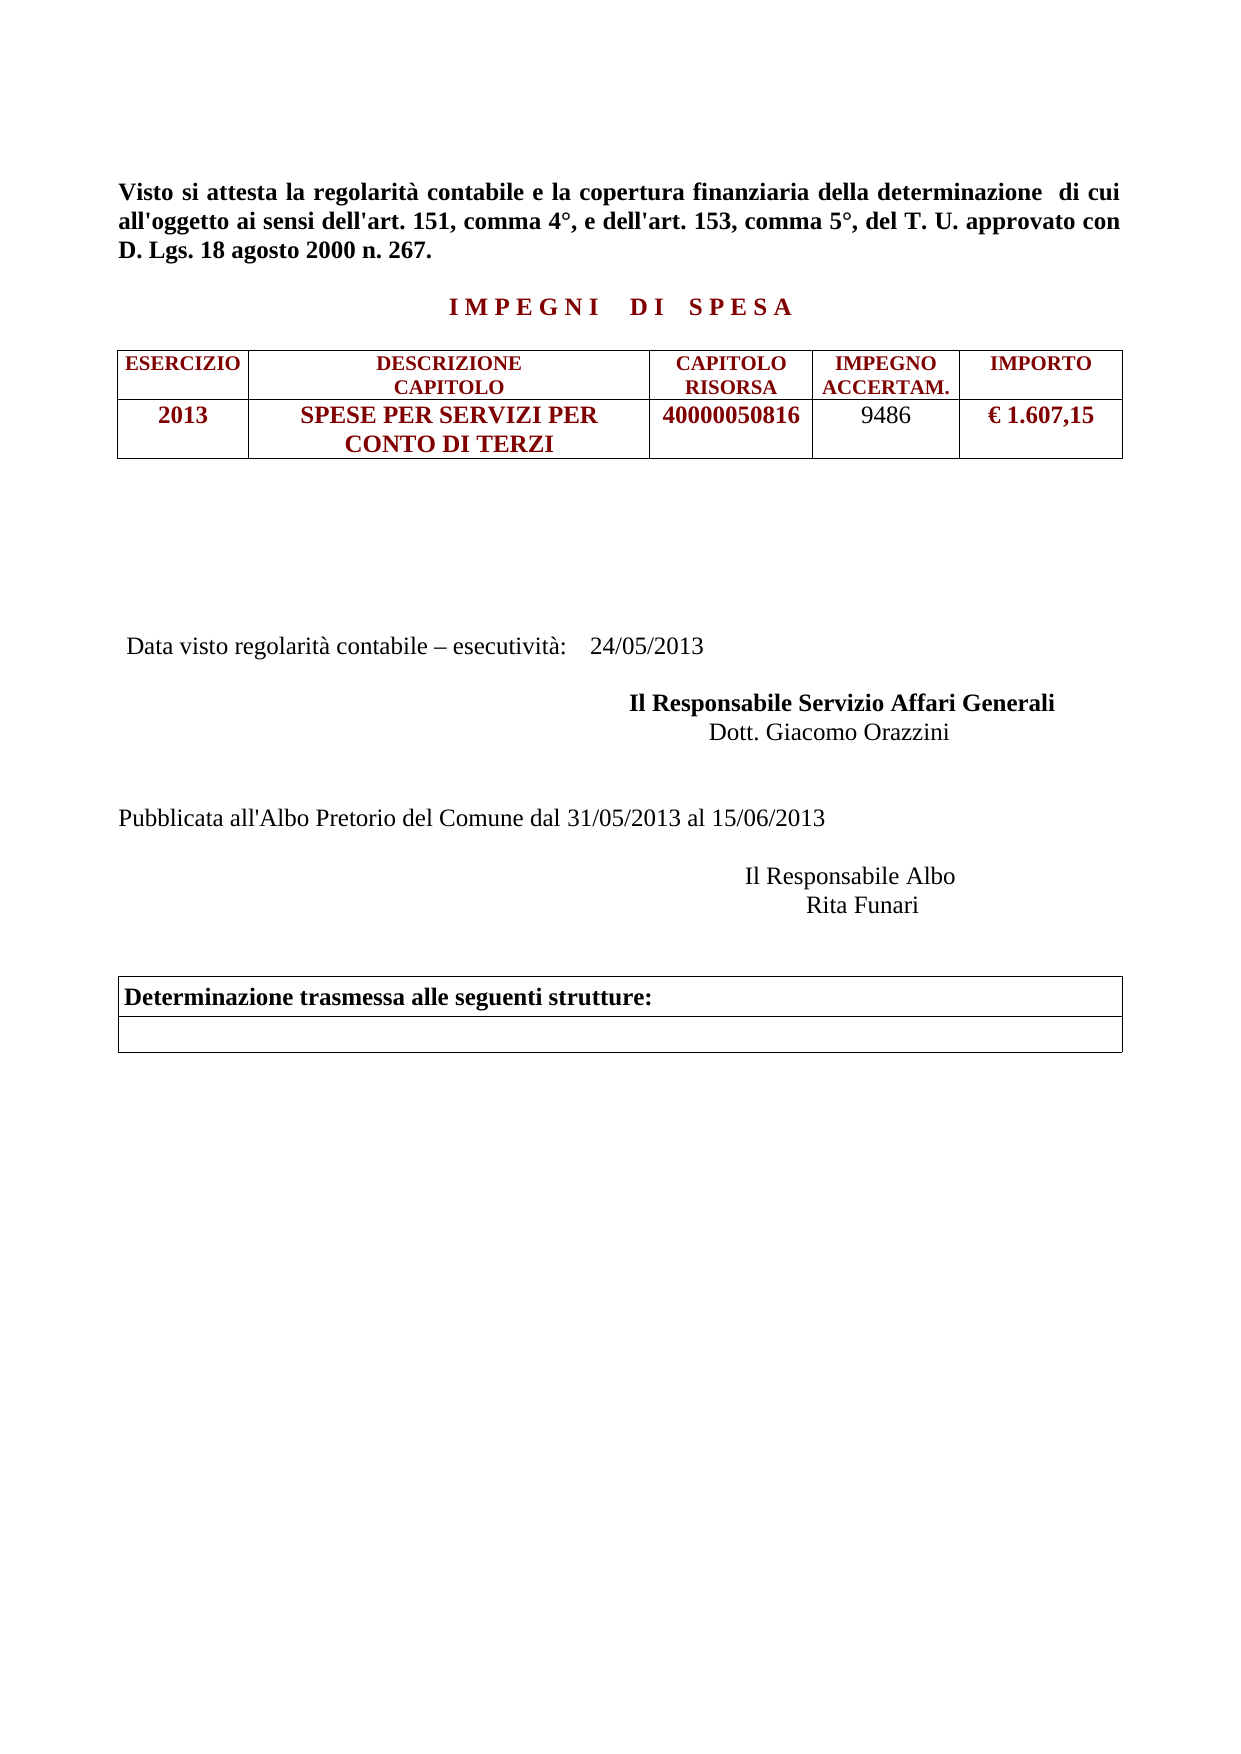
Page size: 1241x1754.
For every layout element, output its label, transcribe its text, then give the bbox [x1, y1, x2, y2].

table_header 24/05/2013 [576, 631, 791, 660]
table_cell [119, 660, 576, 688]
table_cell [116, 545, 450, 573]
table_cell Dott. Giacomo Orazzini [576, 717, 1120, 746]
table_cell 2013 [118, 400, 248, 457]
table_header [119, 1196, 450, 1224]
table_header [116, 516, 450, 545]
table_cell [450, 861, 578, 890]
table_cell [791, 545, 1122, 573]
text Visto si attesta la regolarità contabile e la copertura finanziaria della determinazione di cui all'oggetto ai sensi dell'art. 151, comma 4°, e dell'art. 153, comma 5°, del T. U. approvato con D. Lgs. 18 agosto 2000 n. 267. [118, 177, 1122, 263]
table_cell Rita Funari [578, 890, 1122, 918]
table_header [791, 516, 1122, 545]
table_header CAPITOLO RISORSA [650, 351, 812, 399]
text Pubblicata all'Albo Pretorio del Comune dal 31/05/2013 al 15/06/2013 [118, 803, 1122, 832]
table_cell 40000050816 [650, 400, 812, 457]
table_header [791, 631, 1120, 660]
table_cell SPESE PER SERVIZI PER CONTO DI TERZI [249, 400, 649, 457]
table_cell [119, 689, 576, 717]
table_header ESERCIZIO [118, 351, 248, 399]
table_header IMPEGNO ACCERTAM. [813, 351, 959, 399]
table_cell [119, 717, 576, 746]
table_header Data visto regolarità contabile – esecutività: [119, 631, 576, 660]
table_header [120, 832, 1122, 861]
table_cell [120, 861, 450, 890]
table_cell 9486 [813, 400, 959, 457]
table_cell [120, 890, 450, 918]
table_header [569, 1196, 1123, 1224]
table_cell Il Responsabile Servizio Affari Generali [576, 689, 1120, 717]
table_cell [576, 660, 791, 688]
table_header IMPORTO [960, 351, 1122, 399]
table_header [450, 1196, 569, 1224]
table_cell [450, 545, 791, 573]
table_header Determinazione trasmessa alle seguenti strutture: [119, 977, 1122, 1016]
table_cell [791, 660, 1120, 688]
table_cell € 1.607,15 [960, 400, 1122, 457]
table_header DESCRIZIONE CAPITOLO [249, 351, 649, 399]
table_header [450, 516, 791, 545]
text I M P E G N I D I S P E S A [118, 292, 1122, 321]
table_cell [450, 890, 578, 918]
table_cell [119, 1225, 450, 1253]
table_cell Il Responsabile Albo [578, 861, 1122, 890]
table_cell [450, 1225, 569, 1253]
table_cell [119, 1017, 1122, 1052]
table_cell [569, 1225, 1123, 1253]
